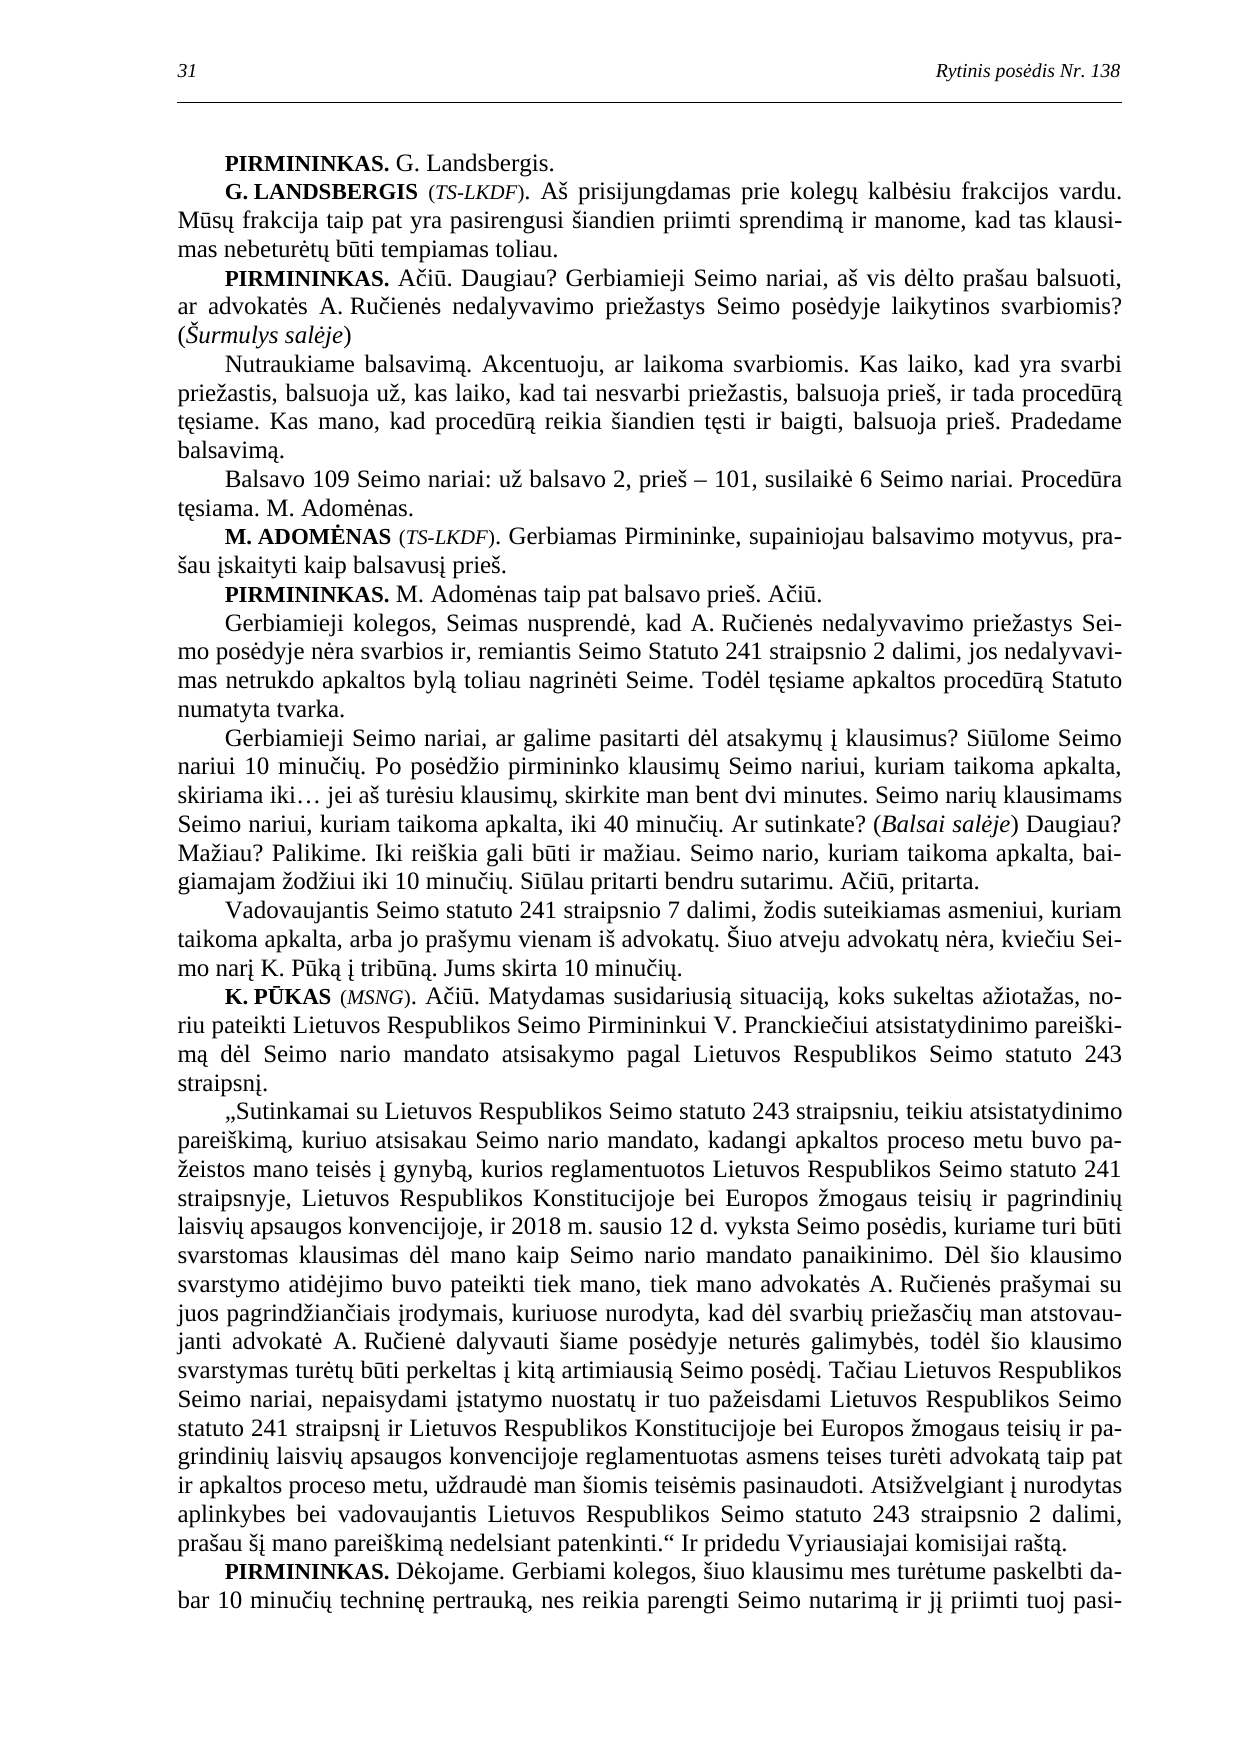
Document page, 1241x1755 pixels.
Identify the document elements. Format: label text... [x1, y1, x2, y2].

text PIRMININKAS. M. Ado­mė­nas taip pat bal­sa­vo prieš. Ačiū. [177, 579, 1122, 608]
text PIRMININKAS. Ačiū. Dau­giau? Ger­bia­mie­ji Sei­mo na­riai, aš vis dėl­to pra­šau bal­suo­ti, ar ad­vo­ka­tės A. Ru­čie­nės ne­da­ly­va­vi­mo prie­žas­tys Sei­mo po­sė­dy­je lai­ky­ti­nos svar­bio­mis? (Šur­mu­lys sa­lė­je) [177, 263, 1122, 349]
text G. LANDSBERGIS (TS-LKDF). Aš pri­si­jung­da­mas prie ko­le­gų kal­bė­siu frak­ci­jos var­du. Mū­sų frak­ci­ja taip pat yra pa­si­ren­gu­si šian­dien pri­im­ti spren­di­mą ir ma­no­me, kad tas klau­si­mas ne­be­tu­rė­tų bū­ti tem­pia­mas to­liau. [177, 176, 1122, 263]
text Nu­trau­kia­me bal­sa­vi­mą. Ak­cen­tuo­ju, ar lai­ko­ma svar­bio­mis. Kas lai­ko, kad yra svar­bi prie­žas­tis, bal­suo­ja už, kas lai­ko, kad tai ne­svar­bi prie­žas­tis, bal­suo­ja prieš, ir ta­da pro­ce­dū­rą tę­sia­me. Kas ma­no, kad pro­ce­dū­rą rei­kia šian­dien tęs­ti ir baig­ti, bal­suo­ja prieš. Pra­de­da­me bal­sa­vi­mą. [177, 349, 1122, 464]
text Va­do­vau­jan­tis Sei­mo sta­tu­to 241 straips­nio 7 da­li­mi, žo­dis su­tei­kia­mas as­me­niui, ku­riam tai­ko­ma ap­kal­ta, ar­ba jo pra­šy­mu vie­nam iš ad­vo­ka­tų. Šiuo at­ve­ju ad­vo­ka­tų nė­ra, kvie­čiu Sei­mo na­rį K. Pū­ką į tri­bū­ną. Jums skir­ta 10 mi­nu­čių. [177, 895, 1122, 981]
text Ger­bia­mie­ji ko­le­gos, Sei­mas nu­spren­dė, kad A. Ru­čie­nės ne­da­ly­va­vi­mo prie­žas­tys Sei­mo po­sė­dy­je nė­ra svar­bios ir, re­mian­tis Sei­mo Sta­tu­to 241 straips­nio 2 da­li­mi, jos ne­da­ly­va­vi­mas ne­truk­do ap­kal­tos by­lą to­liau nag­ri­nė­ti Sei­me. To­dėl tę­sia­me ap­kal­tos pro­ce­dū­rą Sta­tu­to nu­ma­ty­ta tvar­ka. [177, 608, 1122, 723]
text M. ADOMĖNAS (TS-LKDF). Ger­bia­mas Pir­mi­nin­ke, su­pai­nio­jau bal­sa­vi­mo mo­ty­vus, pra­šau įskai­ty­ti kaip bal­sa­vu­sį prieš. [177, 521, 1122, 579]
text Ger­bia­mie­ji Sei­mo na­riai, ar ga­li­me pa­si­tar­ti dėl at­sa­ky­mų į klau­si­mus? Siū­lo­me Sei­mo na­riui 10 mi­nu­čių. Po po­sė­džio pir­mi­nin­ko klau­si­mų Sei­mo na­riui, ku­riam tai­ko­ma ap­kal­ta, ski­ria­ma iki… jei aš tu­rė­siu klau­si­mų, skir­ki­te man bent dvi mi­nu­tes. Sei­mo na­rių klau­si­mams Sei­mo na­riui, ku­riam tai­ko­ma ap­kal­ta, iki 40 mi­nu­čių. Ar su­tin­ka­te? (Bal­sai sa­lė­je) Dau­giau? Ma­žiau? Pa­li­ki­me. Iki reiš­kia ga­li bū­ti ir ma­žiau. Sei­mo na­rio, ku­riam tai­ko­ma ap­kal­ta, bai­gia­ma­jam žo­džiui iki 10 mi­nu­čių. Siū­lau pri­tar­ti ben­dru su­ta­ri­mu. Ačiū, pri­tar­ta. [177, 723, 1122, 895]
text PIRMININKAS. G. Land­sber­gis. [177, 148, 1122, 176]
text PIRMININKAS. Dė­ko­ja­me. Ger­bia­mi ko­le­gos, šiuo klau­si­mu mes tu­rė­tu­me pa­skelb­ti da­bar 10 mi­nu­čių tech­ni­nę per­trau­ką, nes rei­kia pa­reng­ti Sei­mo nu­ta­ri­mą ir jį pri­im­ti tuoj pa­si­ [177, 1556, 1122, 1614]
text Bal­sa­vo 109 Sei­mo na­riai: už bal­sa­vo 2, prieš – 101, su­si­lai­kė 6 Sei­mo na­riai. Pro­ce­dū­ra tę­sia­ma. M. Ado­mė­nas. [177, 464, 1122, 521]
text K. PŪKAS (MSNG). Ačiū. Ma­ty­da­mas su­si­da­riu­sią si­tu­a­ci­ją, koks su­kel­tas ažio­ta­žas, no­riu pa­teik­ti Lie­tu­vos Res­pub­li­kos Sei­mo Pir­mi­nin­kui V. Pranc­kie­čiui at­si­sta­ty­di­ni­mo pa­reiš­ki­mą dėl Sei­mo na­rio man­da­to at­si­sa­ky­mo pa­gal Lie­tu­vos Res­pub­li­kos Sei­mo sta­tu­to 243 straips­nį. [177, 981, 1122, 1096]
text „Su­tin­ka­mai su Lie­tu­vos Res­pub­li­kos Sei­mo sta­tu­to 243 straips­niu, tei­kiu at­si­sta­ty­di­ni­mo pa­reiš­ki­mą, ku­riuo at­si­sa­kau Sei­mo na­rio man­da­to, ka­dan­gi ap­kal­tos pro­ce­so me­tu bu­vo pa­žeis­tos ma­no tei­sės į gy­ny­bą, ku­rios reg­la­men­tuo­tos Lie­tu­vos Res­pub­li­kos Sei­mo sta­tu­to 241 straips­ny­je, Lie­tu­vos Res­pub­li­kos Kon­sti­tu­ci­jo­je bei Eu­ro­pos žmo­gaus tei­sių ir pa­grin­di­nių lais­vių ap­sau­gos kon­ven­ci­jo­je, ir 2018 m. sau­sio 12 d. vyks­ta Sei­mo po­sė­dis, ku­ria­me tu­ri bū­ti svars­to­mas klau­si­mas dėl ma­no kaip Sei­mo na­rio man­da­to pa­nai­ki­ni­mo. Dėl šio klau­si­mo svars­ty­mo ati­dė­ji­mo bu­vo pa­teik­ti tiek ma­no, tiek ma­no ad­vo­ka­tės A. Ru­čie­nės pra­šy­mai su juos pa­grin­džian­čiais įro­dy­mais, ku­riuo­se nu­ro­dy­ta, kad dėl svar­bių prie­žas­čių man at­sto­vau­jan­ti ad­vo­ka­tė A. Ru­čie­nė da­ly­vau­ti šia­me po­sė­dy­je ne­tu­rės ga­li­my­bės, to­dėl šio klau­si­mo svars­ty­mas tu­rė­tų bū­ti per­kel­tas į ki­tą ar­ti­miau­sią Sei­mo po­sė­dį. Ta­čiau Lie­tu­vos Res­pub­li­kos Sei­mo na­riai, ne­pai­sy­da­mi įsta­ty­mo nuo­sta­tų ir tuo pa­žeis­da­mi Lie­tu­vos Res­pub­li­kos Sei­mo sta­tu­to 241 straips­nį ir Lie­tu­vos Res­pub­li­kos Kon­sti­tu­ci­jo­je bei Eu­ro­pos žmo­gaus tei­sių ir pa­grin­di­nių lais­vių ap­sau­gos kon­ven­ci­jo­je reg­la­men­tuo­tas as­mens tei­ses tu­rė­ti ad­vo­ka­tą taip pat ir ap­kal­tos pro­ce­so me­tu, už­drau­dė man šio­mis tei­sė­mis pa­si­nau­do­ti. At­si­žvel­giant į nu­ro­dy­tas ap­lin­ky­bes bei va­do­vau­jan­tis Lie­tu­vos Res­pub­li­kos Sei­mo sta­tu­to 243 straips­nio 2 da­li­mi, pra­šau šį ma­no pa­reiš­ki­mą ne­del­siant pa­ten­kin­ti.“ Ir pri­de­du Vy­riau­sia­jai ko­mi­si­jai raš­tą. [177, 1096, 1122, 1556]
